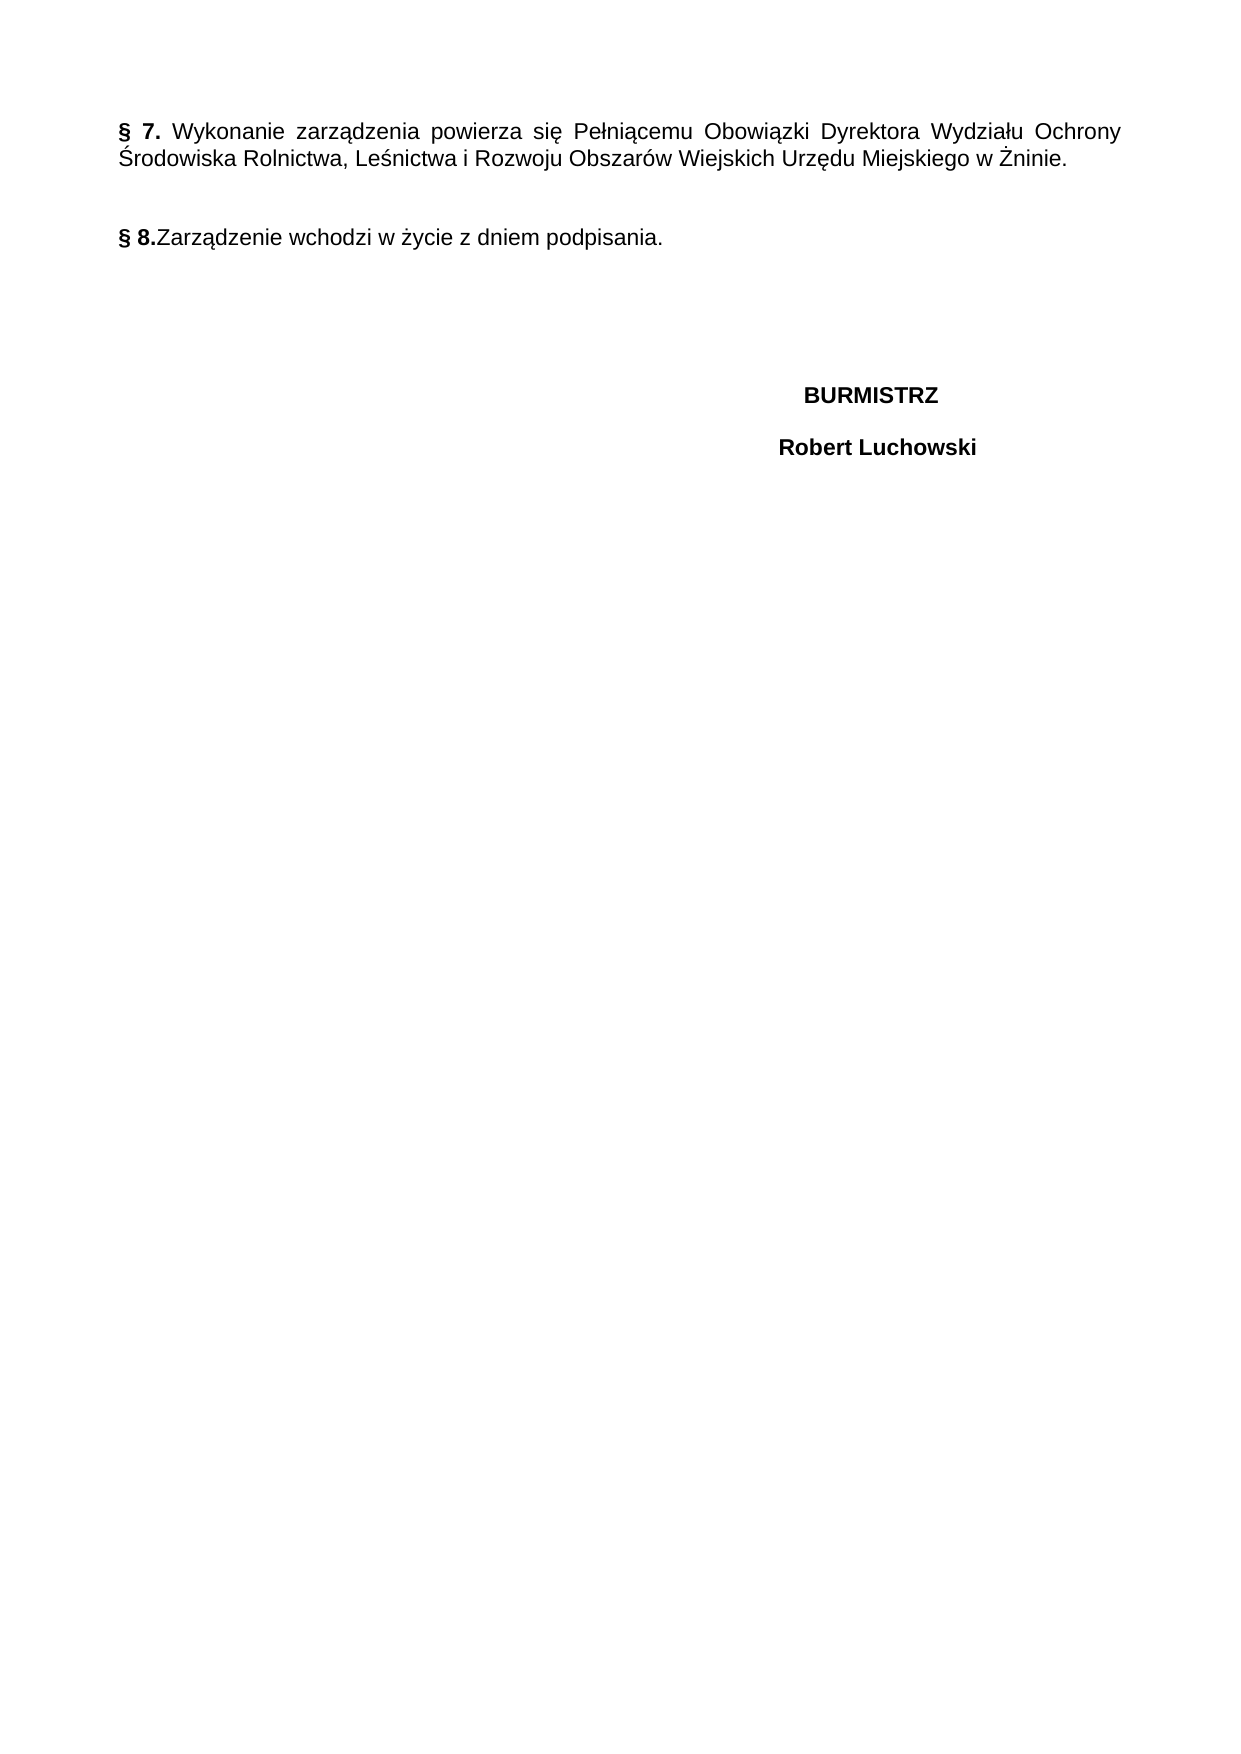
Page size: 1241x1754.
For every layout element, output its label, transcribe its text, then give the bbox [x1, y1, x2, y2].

text Robert Luchowski [118, 434, 1122, 461]
text § 7. Wykonanie zarządzenia powierza się Pełniącemu Obowiązki Dyrektora Wydziału Ochrony Środowiska Rolnictwa, Leśnictwa i Rozwoju Obszarów Wiejskich Urzędu Miejskiego w Żninie. [118, 118, 1122, 171]
text BURMISTRZ [118, 382, 1122, 408]
text § 8.Zarządzenie wchodzi w życie z dniem podpisania. [118, 223, 1122, 250]
